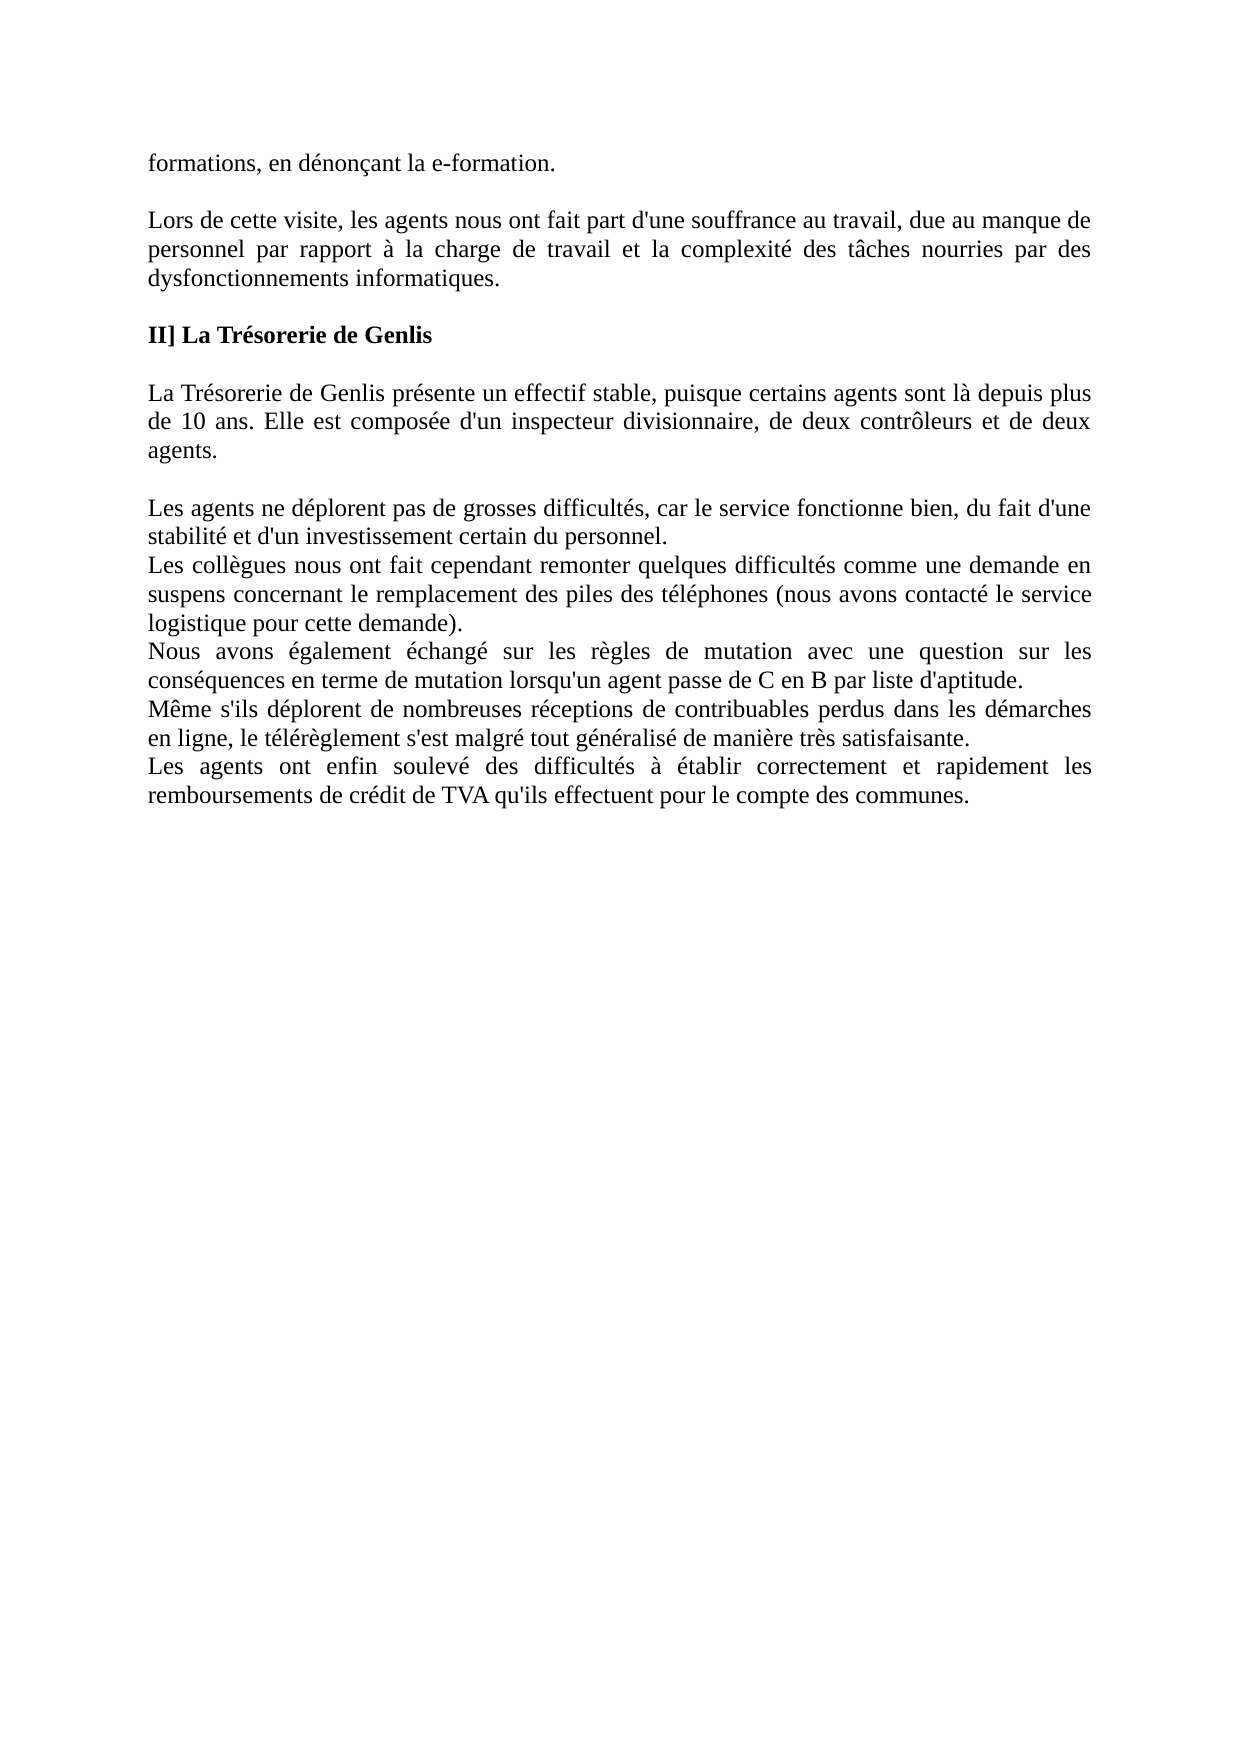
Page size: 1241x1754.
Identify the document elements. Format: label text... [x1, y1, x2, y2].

text Lors de cette visite, les agents nous ont fait part d'une souffrance au travail, due au manque de personnel par rapport à la charge de travail et la complexité des tâches nourries par des dysfonctionnements informatiques. [148, 205, 1093, 291]
text Même s'ils déplorent de nombreuses réceptions de contribuables perdus dans les démarches en ligne, le télérèglement s'est malgré tout généralisé de manière très satisfaisante. [148, 694, 1093, 751]
text formations, en dénonçant la e-formation. [148, 148, 1093, 176]
text Les agents ne déplorent pas de grosses difficultés, car le service fonctionne bien, du fait d'une stabilité et d'un investissement certain du personnel. [148, 493, 1093, 550]
text Les collègues nous ont fait cependant remonter quelques difficultés comme une demande en suspens concernant le remplacement des piles des téléphones (nous avons contacté le service logistique pour cette demande). [148, 550, 1093, 636]
text Les agents ont enfin soulevé des difficultés à établir correctement et rapidement les remboursements de crédit de TVA qu'ils effectuent pour le compte des communes. [148, 751, 1093, 809]
text Nous avons également échangé sur les règles de mutation avec une question sur les conséquences en terme de mutation lorsqu'un agent passe de C en B par liste d'aptitude. [148, 636, 1093, 694]
text La Trésorerie de Genlis présente un effectif stable, puisque certains agents sont là depuis plus de 10 ans. Elle est composée d'un inspecteur divisionnaire, de deux contrôleurs et de deux agents. [148, 378, 1093, 464]
text II] La Trésorerie de Genlis [148, 320, 1093, 349]
